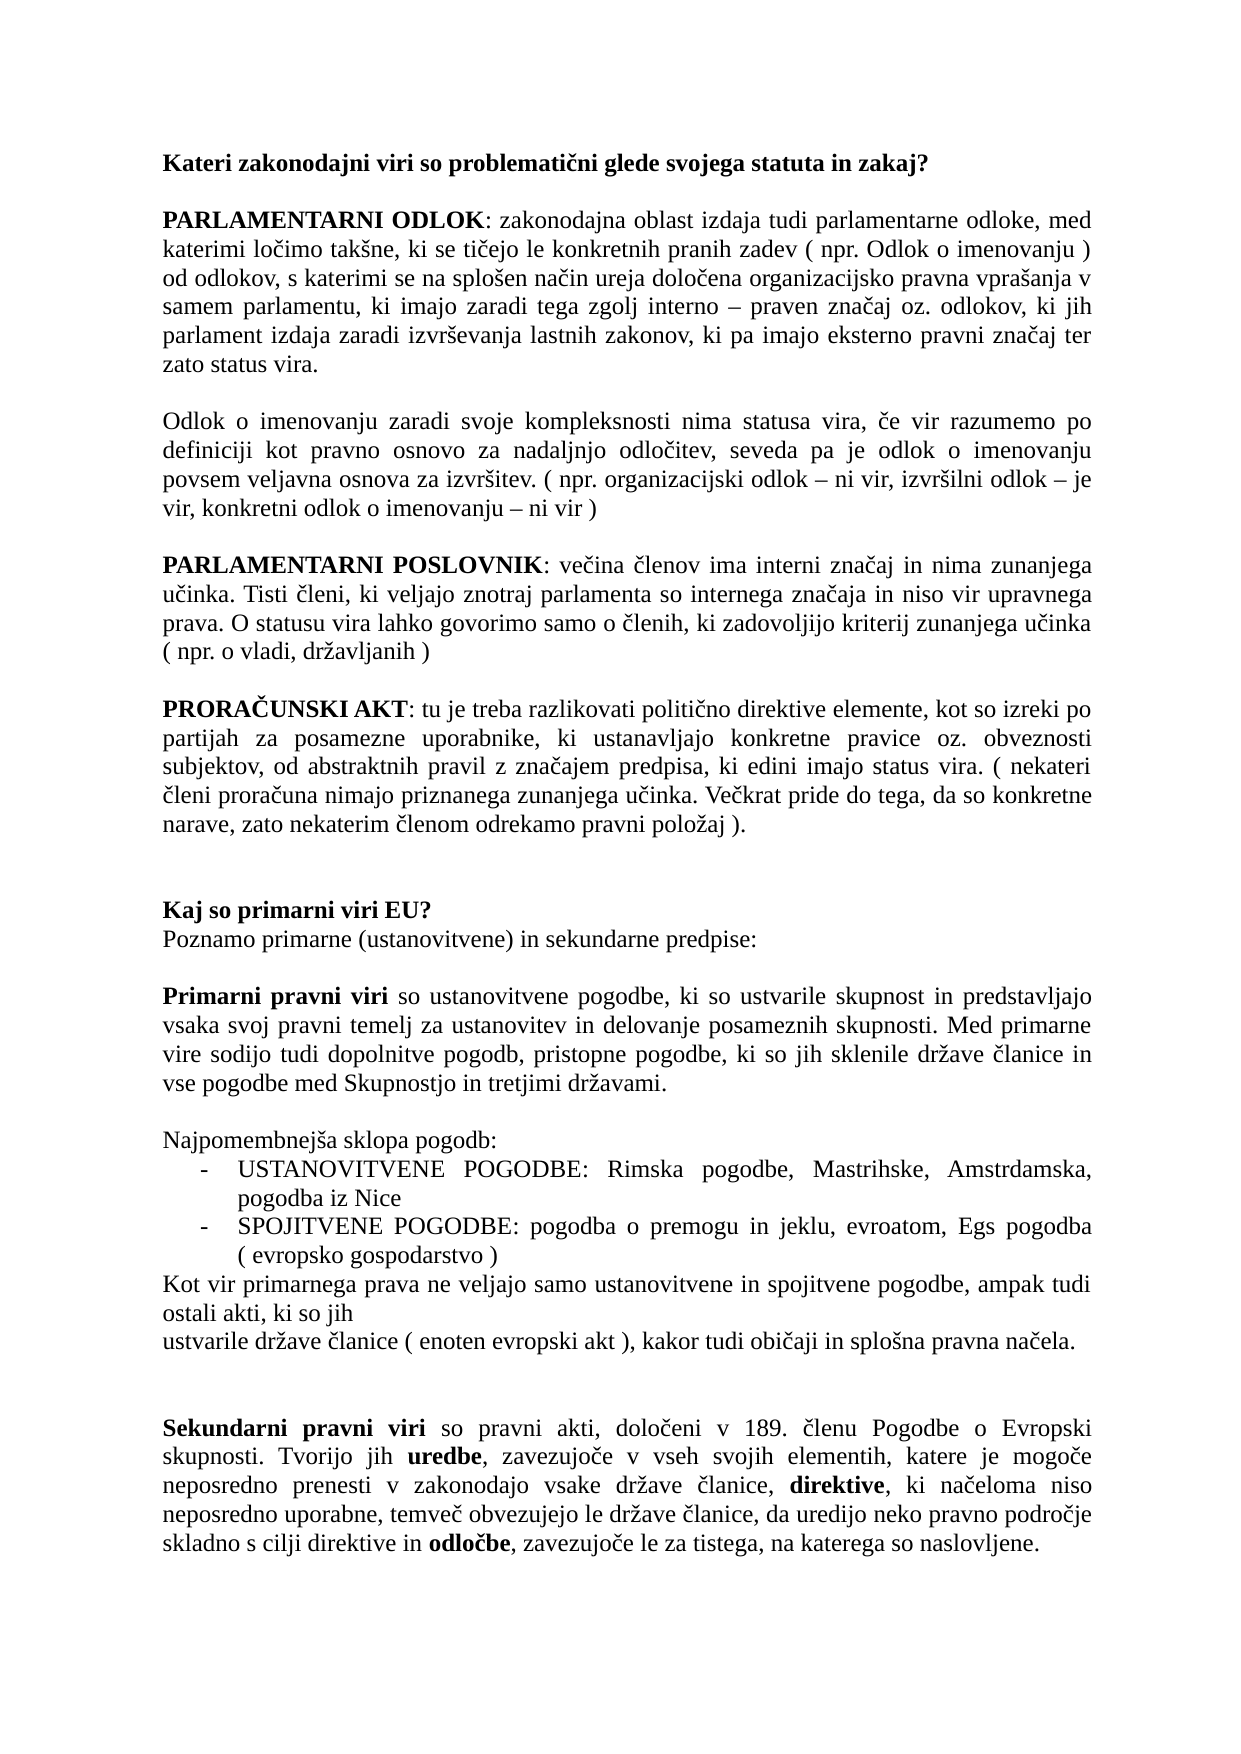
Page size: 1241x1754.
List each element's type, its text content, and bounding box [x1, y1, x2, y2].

text Poznamo primarne (ustanovitvene) in sekundarne predpise: [162, 924, 1093, 953]
list USTANOVITVENE POGODBE: Rimska pogodbe, Mastrihske, Amstrdamska, pogodba iz Nice [200, 1154, 1093, 1211]
text Najpomembnejša sklopa pogodb: [162, 1125, 1093, 1154]
text PRORAČUNSKI AKT: tu je treba razlikovati politično direktive elemente, kot so izreki po partijah za posamezne uporabnike, ki ustanavljajo konkretne pravice oz. obveznosti subjektov, od abstraktnih pravil z značajem predpisa, ki edini imajo status vira. ( nekateri členi proračuna nimajo priznanega zunanjega učinka. Večkrat pride do tega, da so konkretne narave, zato nekaterim členom odrekamo pravni položaj ). [162, 694, 1093, 838]
text Sekundarni pravni viri so pravni akti, določeni v 189. členu Pogodbe o Evropski skupnosti. Tvorijo jih uredbe, zavezujoče v vseh svojih elementih, katere je mogoče neposredno prenesti v zakonodajo vsake države članice, direktive, ki načeloma niso neposredno uporabne, temveč obvezujejo le države članice, da uredijo neko pravno področje skladno s cilji direktive in odločbe, zavezujoče le za tistega, na katerega so naslovljene. [162, 1413, 1093, 1556]
text Kaj so primarni viri EU? [162, 895, 1093, 924]
text Primarni pravni viri so ustanovitvene pogodbe, ki so ustvarile skupnost in predstavljajo vsaka svoj pravni temelj za ustanovitev in delovanje posameznih skupnosti. Med primarne vire sodijo tudi dopolnitve pogodb, pristopne pogodbe, ki so jih sklenile države članice in vse pogodbe med Skupnostjo in tretjimi državami. [162, 981, 1093, 1096]
text Kot vir primarnega prava ne veljajo samo ustanovitvene in spojitvene pogodbe, ampak tudi ostali akti, ki so jih [162, 1269, 1093, 1326]
text PARLAMENTARNI POSLOVNIK: večina členov ima interni značaj in nima zunanjega učinka. Tisti členi, ki veljajo znotraj parlamenta so internega značaja in niso vir upravnega prava. O statusu vira lahko govorimo samo o členih, ki zadovoljijo kriterij zunanjega učinka ( npr. o vladi, državljanih ) [162, 550, 1093, 665]
list SPOJITVENE POGODBE: pogodba o premogu in jeklu, evroatom, Egs pogodba ( evropsko gospodarstvo ) [200, 1211, 1093, 1269]
text ustvarile države članice ( enoten evropski akt ), kakor tudi običaji in splošna pravna načela. [162, 1326, 1093, 1355]
text Kateri zakonodajni viri so problematični glede svojega statuta in zakaj? [162, 148, 1093, 176]
text Odlok o imenovanju zaradi svoje kompleksnosti nima statusa vira, če vir razumemo po definiciji kot pravno osnovo za nadaljnjo odločitev, seveda pa je odlok o imenovanju povsem veljavna osnova za izvršitev. ( npr. organizacijski odlok – ni vir, izvršilni odlok – je vir, konkretni odlok o imenovanju – ni vir ) [162, 406, 1093, 521]
text PARLAMENTARNI ODLOK: zakonodajna oblast izdaja tudi parlamentarne odloke, med katerimi ločimo takšne, ki se tičejo le konkretnih pranih zadev ( npr. Odlok o imenovanju ) od odlokov, s katerimi se na splošen način ureja določena organizacijsko pravna vprašanja v samem parlamentu, ki imajo zaradi tega zgolj interno – praven značaj oz. odlokov, ki jih parlament izdaja zaradi izvrševanja lastnih zakonov, ki pa imajo eksterno pravni značaj ter zato status vira. [162, 205, 1093, 378]
